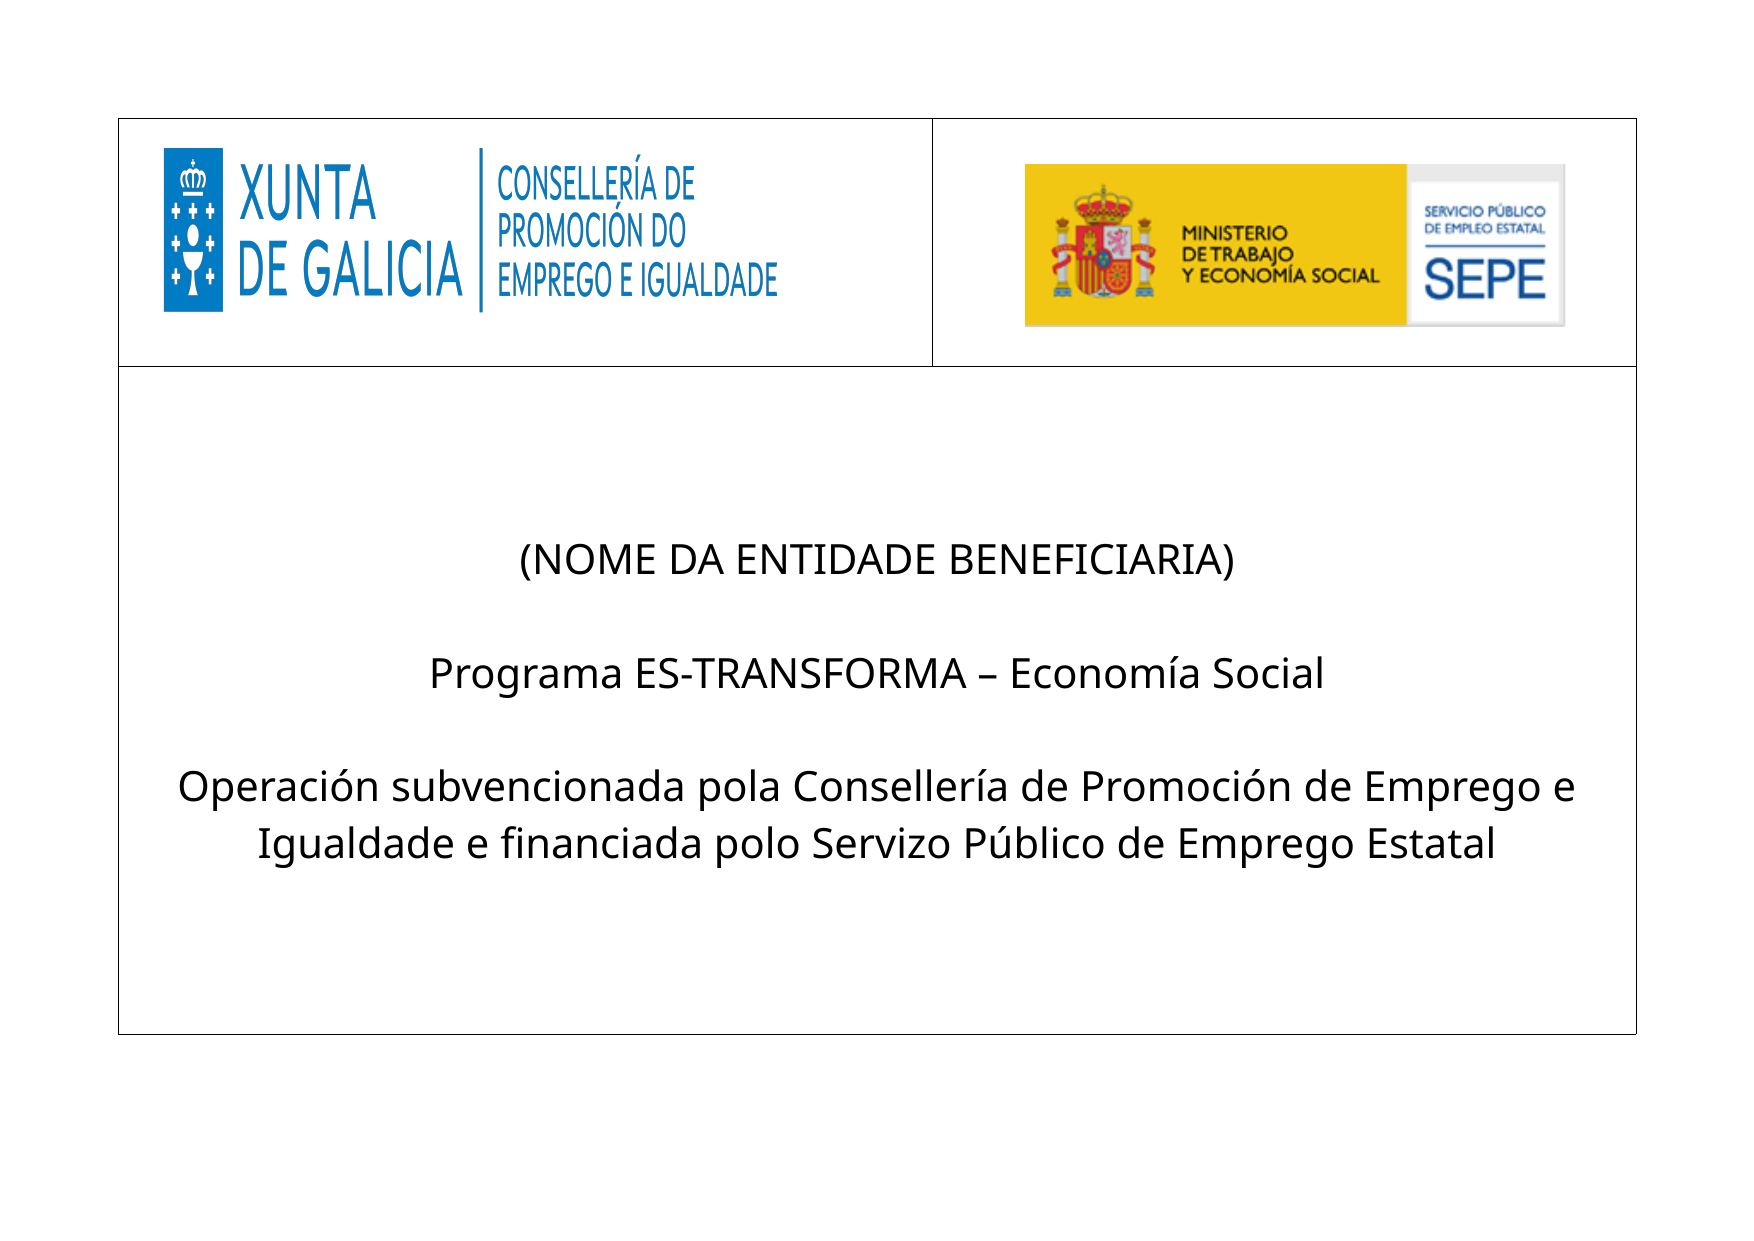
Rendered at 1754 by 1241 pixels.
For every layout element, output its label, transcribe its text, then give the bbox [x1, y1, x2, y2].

table_cell (NOME DA ENTIDADE BENEFICIARIA) Programa ES-TRANSFORMA – Economía Social Operación subvencionada pola Consellería de Promoción de Emprego e Igualdade e financiada polo Servizo Público de Emprego Estatal [119, 367, 1636, 1034]
table_header [933, 119, 1636, 366]
table_header [119, 119, 932, 366]
picture [1025, 164, 1566, 327]
picture [163, 148, 836, 315]
